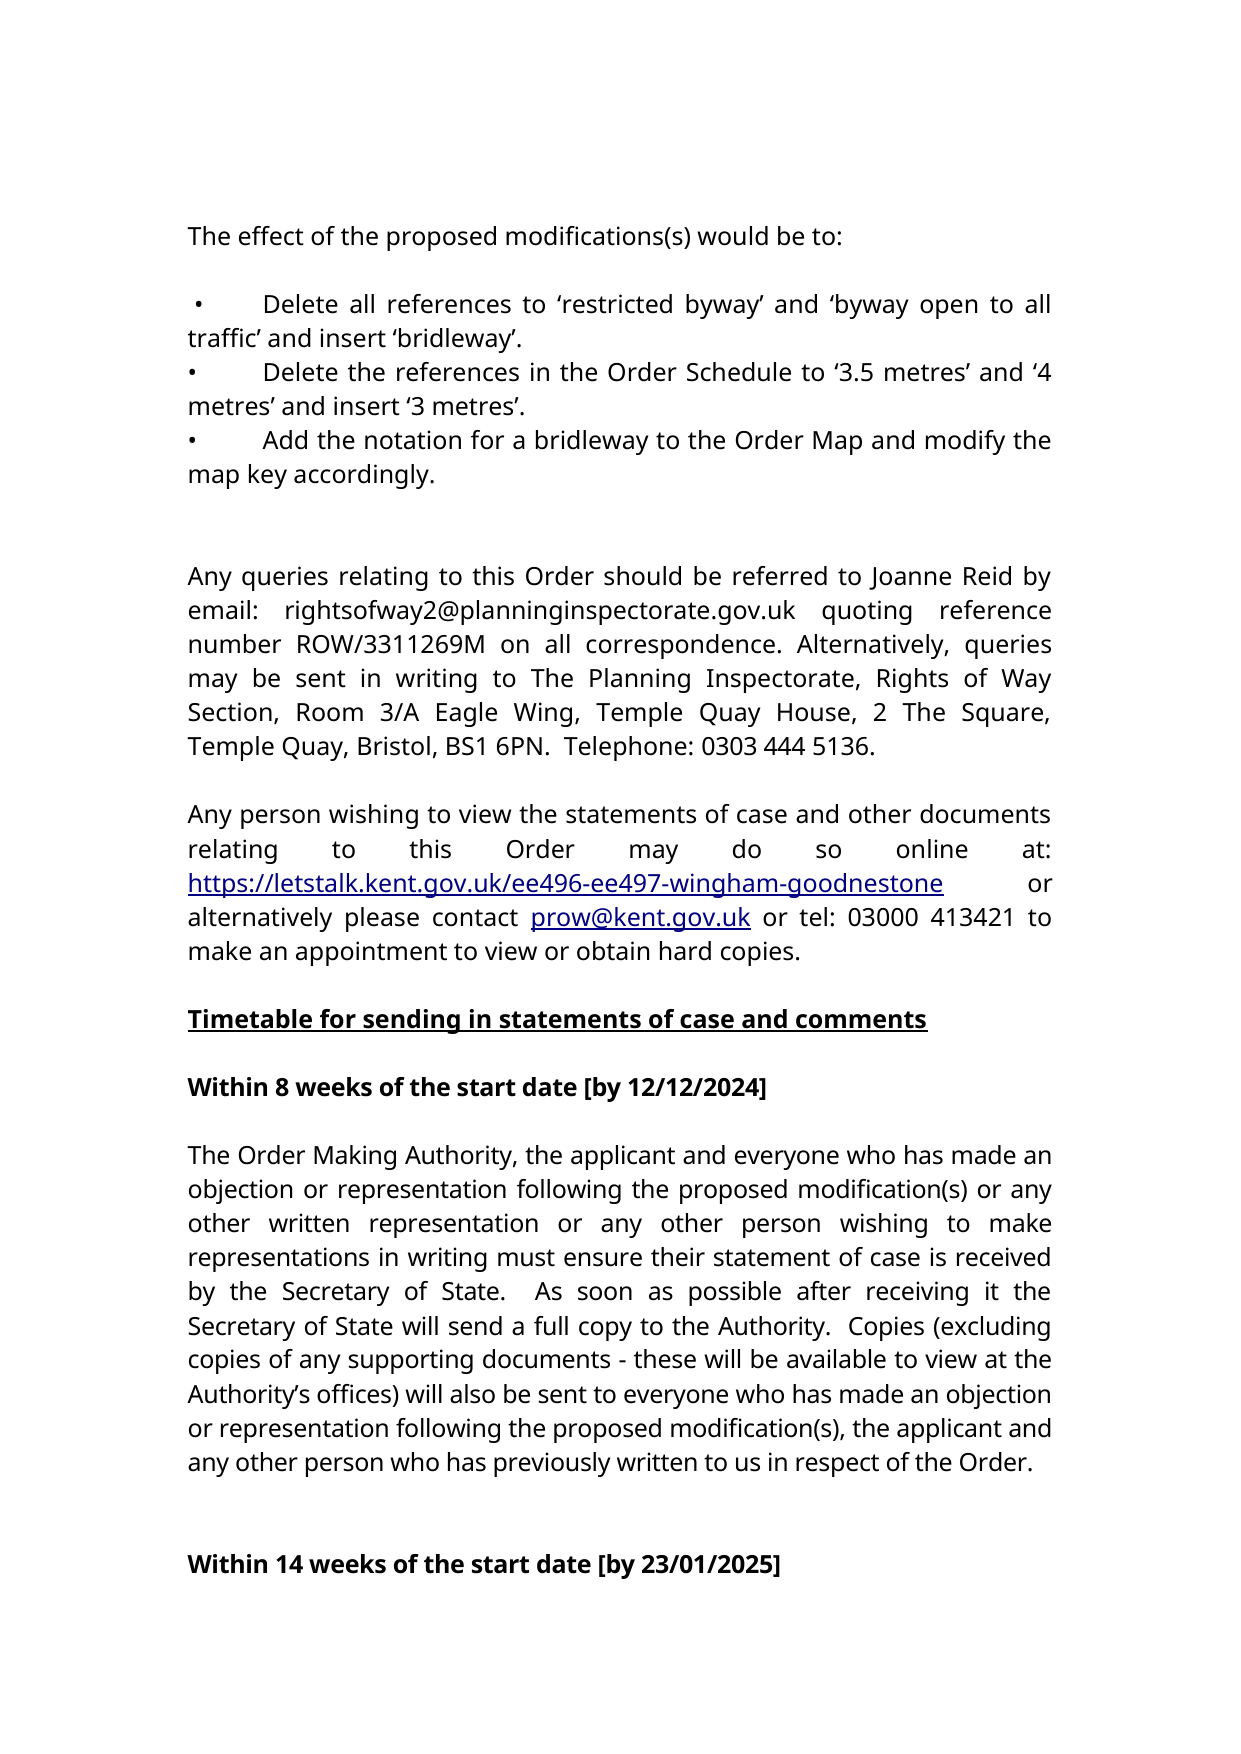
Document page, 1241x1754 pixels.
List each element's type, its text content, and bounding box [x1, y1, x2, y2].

text Any queries relating to this Order should be referred to Joanne Reid by email: rightsofway2@planninginspectorate.gov.uk quoting reference number ROW/3311269M on all correspondence. Alternatively, queries may be sent in writing to The Planning Inspectorate, Rights of Way Section, Room 3/A Eagle Wing, Temple Quay House, 2 The Square, Temple Quay, Bristol, BS1 6PN. Telephone: 0303 444 5136. [187, 559, 1053, 763]
text Any person wishing to view the statements of case and other documents relating to this Order may do so online at: https://letstalk.kent.gov.uk/ee496-ee497-wingham-goodnestone or alternatively please contact prow@kent.gov.uk or tel: 03000 413421 to make an appointment to view or obtain hard copies. [187, 797, 1053, 967]
text The effect of the proposed modifications(s) would be to: [187, 218, 1053, 252]
text • Delete all references to ‘restricted byway’ and ‘byway open to all traffic’ and insert ‘bridleway’. [187, 286, 1053, 354]
text Timetable for sending in statements of case and comments [187, 1002, 1053, 1036]
text • Delete the references in the Order Schedule to ‘3.5 metres’ and ‘4 metres’ and insert ‘3 metres’. [187, 354, 1053, 422]
text Within 8 weeks of the start date [by 12/12/2024] [187, 1070, 1053, 1104]
text The Order Making Authority, the applicant and everyone who has made an objection or representation following the proposed modification(s) or any other written representation or any other person wishing to make representations in writing must ensure their statement of case is received by the Secretary of State. As soon as possible after receiving it the Secretary of State will send a full copy to the Authority. Copies (excluding copies of any supporting documents - these will be available to view at the Authority’s offices) will also be sent to everyone who has made an objection or representation following the proposed modification(s), the applicant and any other person who has previously written to us in respect of the Order. [187, 1138, 1053, 1478]
text Within 14 weeks of the start date [by 23/01/2025] [187, 1547, 1053, 1581]
text • Add the notation for a bridleway to the Order Map and modify the map key accordingly. [187, 422, 1053, 491]
